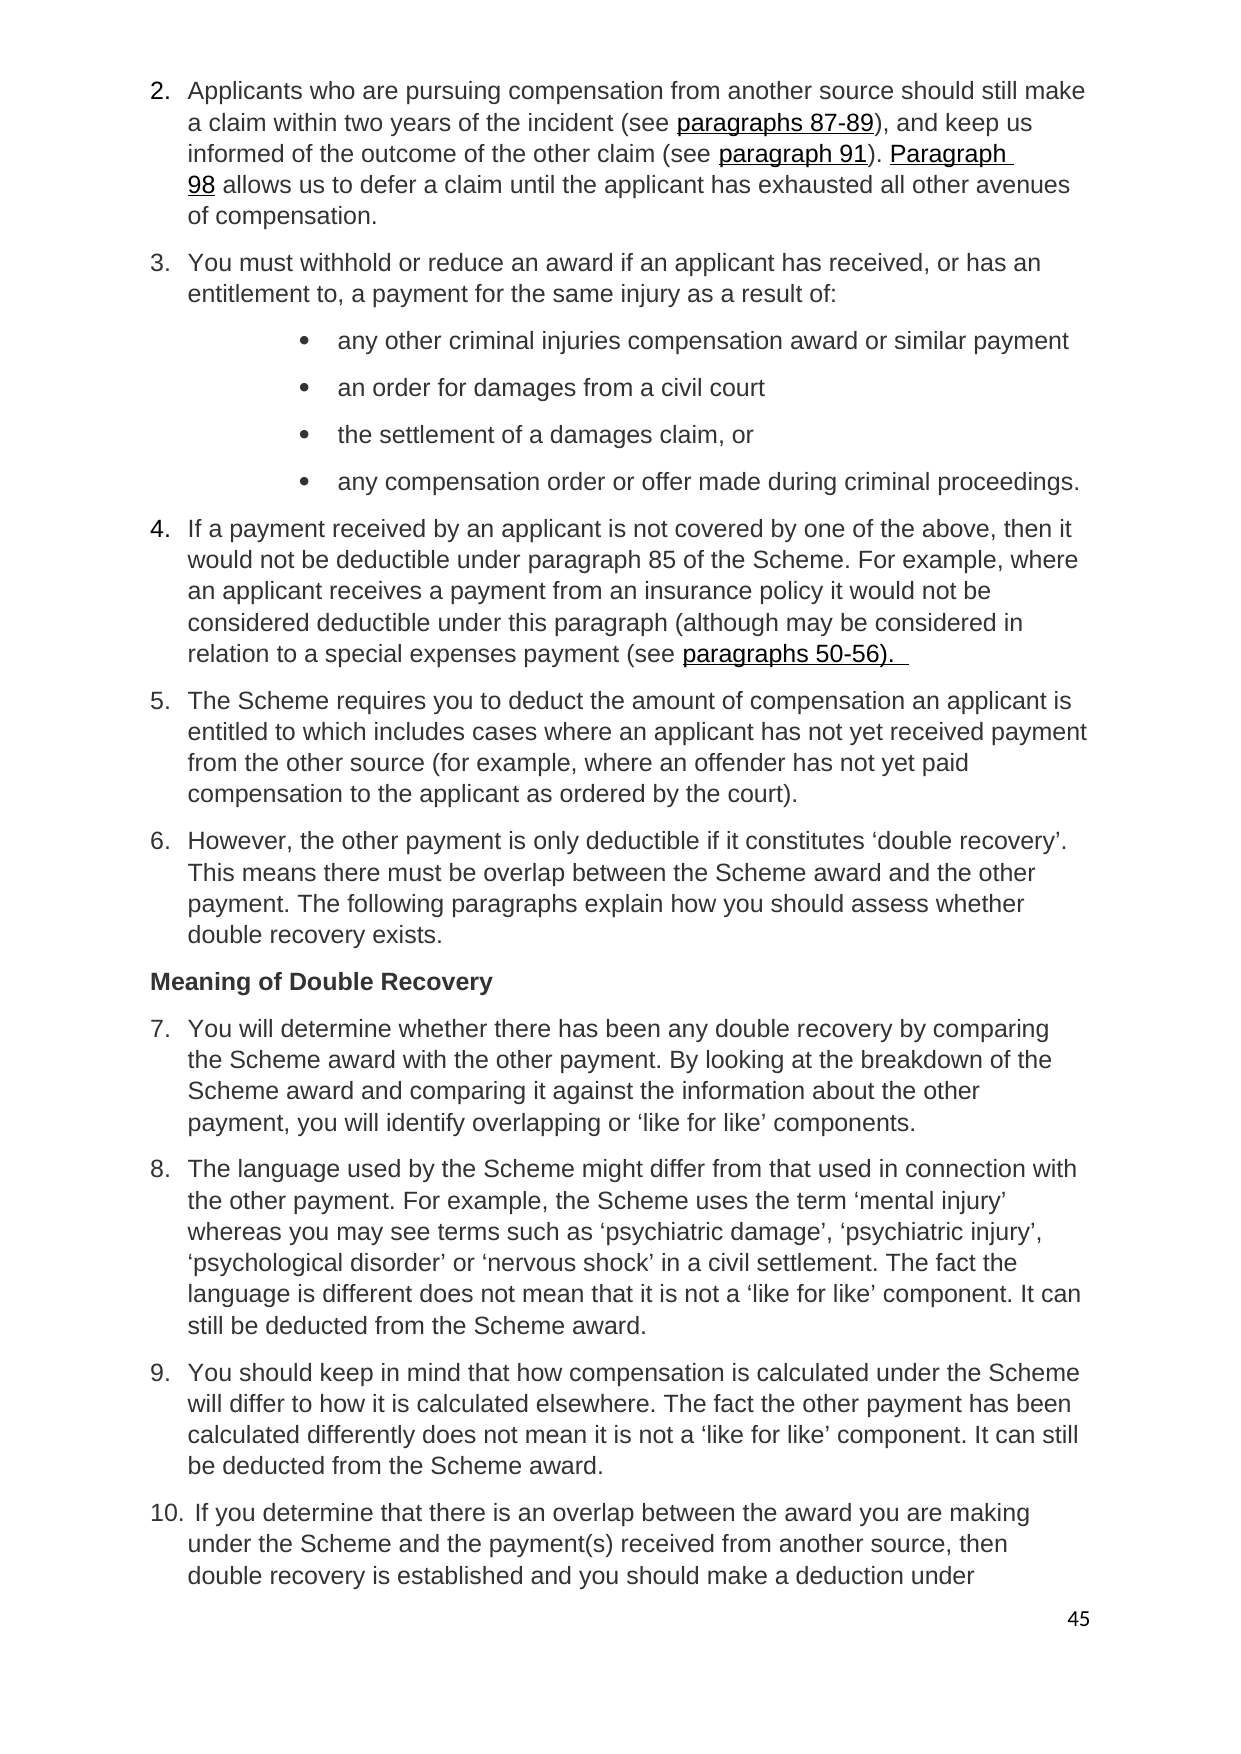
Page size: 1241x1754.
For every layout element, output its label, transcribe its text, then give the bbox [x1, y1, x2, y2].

list any other criminal injuries compensation award or similar payment [300, 324, 1090, 355]
list any compensation order or offer made during criminal proceedings. [300, 464, 1090, 496]
list The Scheme requires you to deduct the amount of compensation an applicant is entitled to which includes cases where an applicant has not yet received payment from the other source (for example, where an offender has not yet paid compensation to the applicant as ordered by the court). [150, 683, 1090, 808]
list The language used by the Scheme might differ from that used in connection with the other payment. For example, the Scheme uses the term ‘mental injury’ whereas you may see terms such as ‘psychiatric damage’, ‘psychiatric injury’, ‘psychological disorder’ or ‘nervous shock’ in a civil settlement. The fact the language is different does not mean that it is not a ‘like for like’ component. It can still be deducted from the Scheme award. [150, 1152, 1090, 1339]
list You will determine whether there has been any double recovery by comparing the Scheme award with the other payment. By looking at the breakdown of the Scheme award and comparing it against the information about the other payment, you will identify overlapping or ‘like for like’ components. [150, 1011, 1090, 1136]
list However, the other payment is only deductible if it constitutes ‘double recovery’. This means there must be overlap between the Scheme award and the other payment. The following paragraphs explain how you should assess whether double recovery exists. [150, 824, 1090, 949]
list the settlement of a damages claim, or [300, 417, 1090, 449]
list You must withhold or reduce an award if an applicant has received, or has an entitlement to, a payment for the same injury as a result of: [150, 246, 1090, 308]
list If a payment received by an applicant is not covered by one of the above, then it would not be deductible under paragraph 85 of the Scheme. For example, where an applicant receives a payment from an insurance policy it would not be considered deductible under this paragraph (although may be considered in relation to a special expenses payment (see paragraphs 50-56). [150, 511, 1090, 667]
list If you determine that there is an overlap between the award you are making under the Scheme and the payment(s) received from another source, then double recovery is established and you should make a deduction under [150, 1496, 1090, 1589]
list You should keep in mind that how compensation is calculated under the Scheme will differ to how it is calculated elsewhere. The fact the other payment has been calculated differently does not mean it is not a ‘like for like’ component. It can still be deducted from the Scheme award. [150, 1355, 1090, 1480]
list an order for damages from a civil court [300, 371, 1090, 402]
list Applicants who are pursuing compensation from another source should still make a claim within two years of the incident (see paragraphs 87-89), and keep us informed of the outcome of the other claim (see paragraph 91). Paragraph 98 allows us to defer a claim until the applicant has exhausted all other avenues of compensation. [150, 74, 1090, 230]
text Meaning of Double Recovery [150, 964, 1090, 996]
